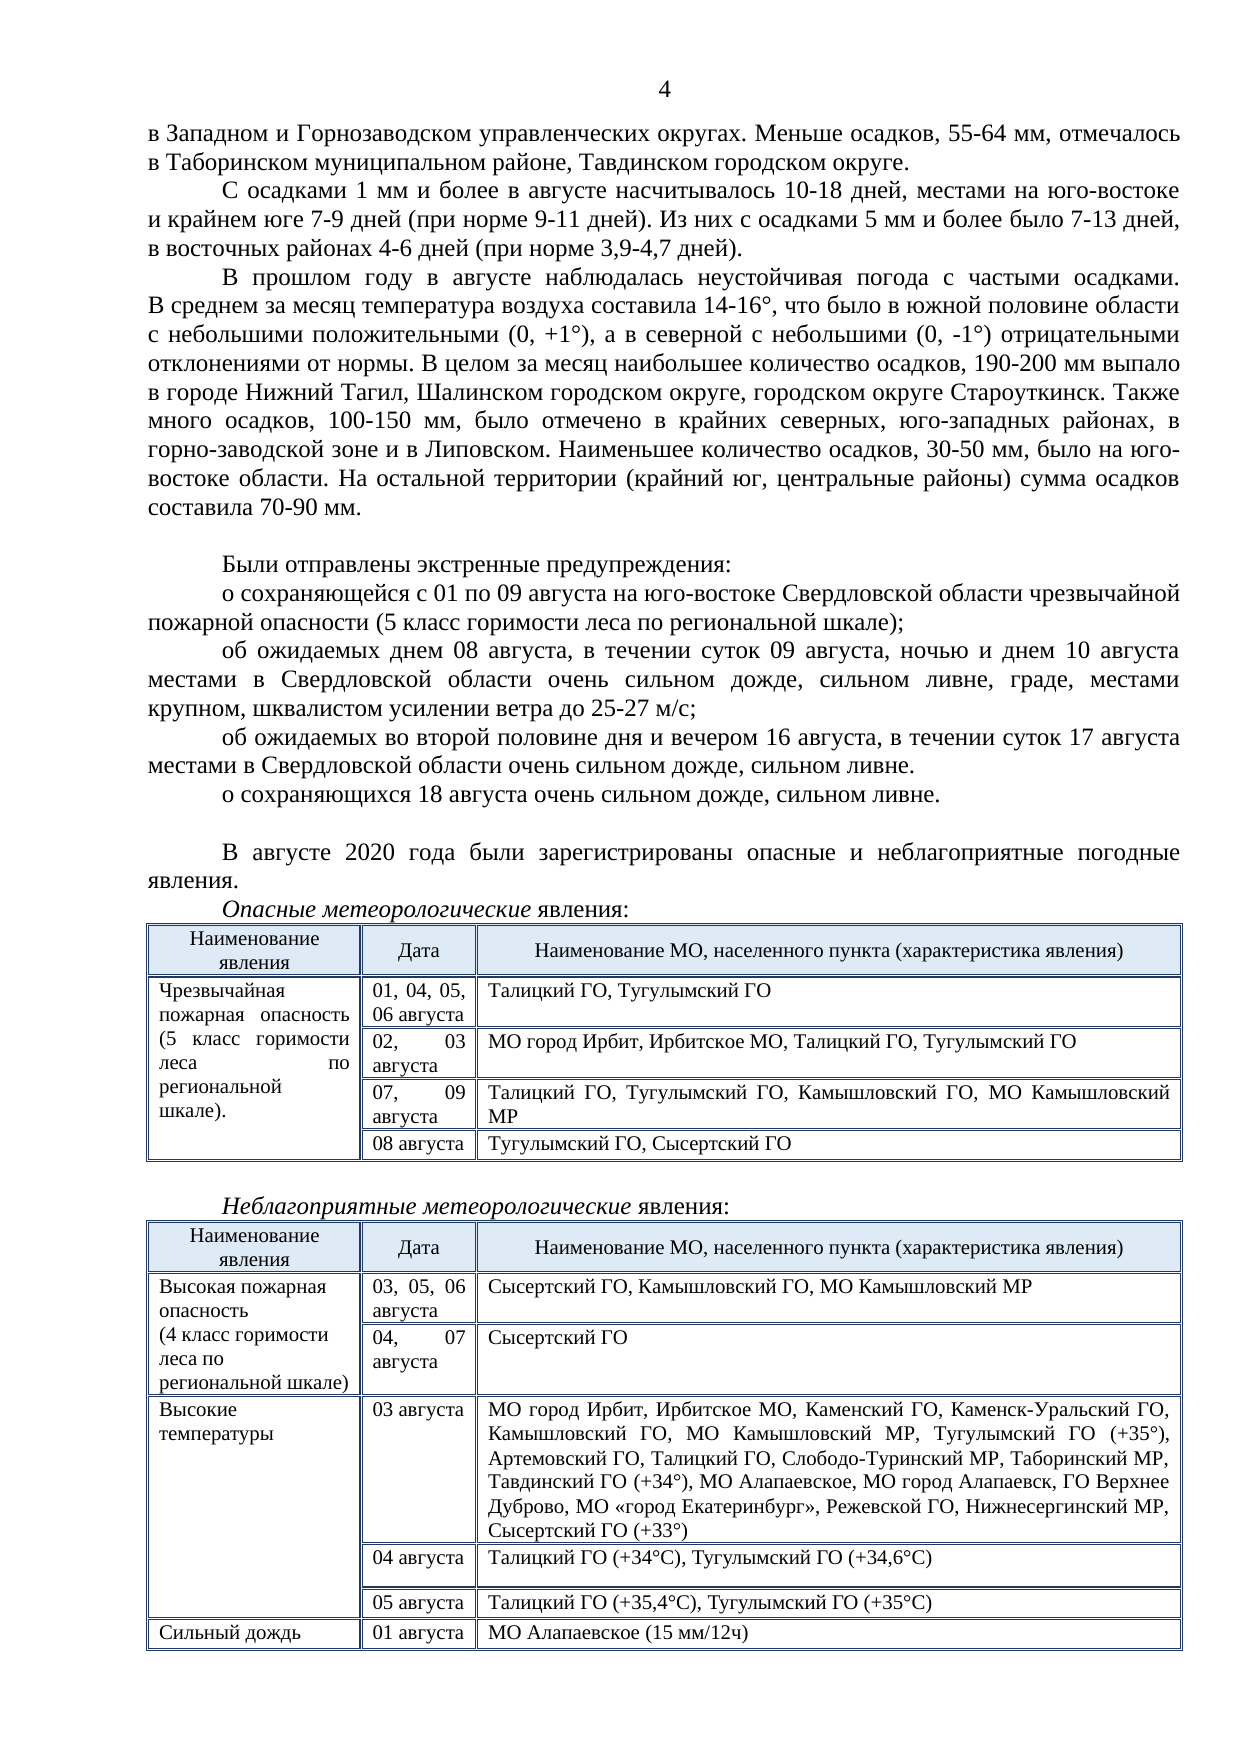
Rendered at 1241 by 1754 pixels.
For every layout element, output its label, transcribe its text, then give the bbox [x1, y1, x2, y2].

table_cell 02, 03 августа [363, 1029, 475, 1077]
table_header Наименование явления [149, 926, 359, 974]
table_cell 01 августа [363, 1620, 475, 1648]
text о сохраняющихся 18 августа очень сильном дожде, сильном ливне. [148, 779, 1181, 808]
table_cell Высокая пожарная опасность (4 класс горимости леса по региональной шкале) [149, 1274, 359, 1394]
text С осадками 1 мм и более в августе насчитывалось 10-18 дней, местами на юго-востоке и крайнем юге 7-9 дней (при норме 9-11 дней). Из них с осадками 5 мм и более было 7-13 дней, в восточных районах 4-6 дней (при норме 3,9-4,7 дней). [148, 176, 1181, 262]
text о сохраняющейся с 01 по 09 августа на юго-востоке Свердловской области чрезвычайной пожарной опасности (5 класс горимости леса по региональной шкале); [148, 578, 1181, 636]
text об ожидаемых во второй половине дня и вечером 16 августа, в течении суток 17 августа местами в Свердловской области очень сильном дожде, сильном ливне. [148, 722, 1181, 779]
table_header Дата [363, 926, 475, 974]
text В прошлом году в августе наблюдалась неустойчивая погода с частыми осадками. В среднем за месяц температура воздуха составила 14-16°, что было в южной половине области с небольшими положительными (0, +1°), а в северной с небольшими (0, -1°) отрицательными отклонениями от нормы. В целом за месяц наибольшее количество осадков, 190-200 мм выпало в городе Нижний Тагил, Шалинском городском округе, городском округе Староуткинск. Также много осадков, 100-150 мм, было отмечено в крайних северных, юго-западных районах, в горно-заводской зоне и в Липовском. Наименьшее количество осадков, 30-50 мм, было на юго-востоке области. На остальной территории (крайний юг, центральные районы) сумма осадков составила 70-90 мм. [148, 262, 1181, 521]
table_header Наименование МО, населенного пункта (характеристика явления) [478, 1223, 1180, 1271]
table_cell 05 августа [363, 1590, 475, 1617]
table_cell 08 августа [363, 1131, 475, 1159]
text Были отправлены экстренные предупреждения: [148, 549, 1181, 578]
table_cell 04, 07 августа [363, 1325, 475, 1394]
table_cell МО город Ирбит, Ирбитское МО, Каменский ГО, Каменск-Уральский ГО, Камышловский ГО, МО Камышловский МР, Тугулымский ГО (+35°), Артемовский ГО, Талицкий ГО, Слободо-Туринский МР, Таборинский МР, Тавдинский ГО (+34°), МО Алапаевское, МО город Алапаевск, ГО Верхнее Дуброво, МО «город Екатеринбург», Режевской ГО, Нижнесергинский МР, Сысертский ГО (+33°) [478, 1397, 1180, 1542]
text об ожидаемых днем 08 августа, в течении суток 09 августа, ночью и днем 10 августа местами в Свердловской области очень сильном дожде, сильном ливне, граде, местами крупном, шквалистом усилении ветра до 25-27 м/с; [148, 636, 1181, 722]
text Опасные метеорологические явления: [148, 894, 1181, 923]
table_cell 04 августа [363, 1545, 475, 1586]
table_cell 03, 05, 06 августа [363, 1274, 475, 1322]
table_cell Сильный дождь [149, 1620, 359, 1648]
table_header Наименование явления [149, 1223, 359, 1271]
table_cell Талицкий ГО (+35,4°С), Тугулымский ГО (+35°С) [478, 1590, 1180, 1617]
table_header Дата [363, 1223, 475, 1271]
table_cell Сысертский ГО, Камышловский ГО, МО Камышловский МР [478, 1274, 1180, 1322]
table_cell Талицкий ГО (+34°С), Тугулымский ГО (+34,6°С) [478, 1545, 1180, 1586]
table_cell МО Алапаевское (15 мм/12ч) [478, 1620, 1180, 1648]
table_cell Тугулымский ГО, Сысертский ГО [478, 1131, 1180, 1159]
text Неблагоприятные метеорологические явления: [148, 1191, 1181, 1219]
table_cell 03 августа [363, 1397, 475, 1542]
table_cell Талицкий ГО, Тугулымский ГО [478, 978, 1180, 1026]
table_cell МО город Ирбит, Ирбитское МО, Талицкий ГО, Тугулымский ГО [478, 1029, 1180, 1077]
table_cell Чрезвычайная пожарная опасность (5 класс горимости леса по региональной шкале). [149, 978, 359, 1159]
text в Западном и Горнозаводском управленческих округах. Меньше осадков, 55-64 мм, отмечалось в Таборинском муниципальном районе, Тавдинском городском округе. [148, 118, 1181, 176]
table_cell Высокие температуры [149, 1397, 359, 1617]
table_cell Талицкий ГО, Тугулымский ГО, Камышловский ГО, МО Камышловский МР [478, 1080, 1180, 1128]
text В августе 2020 года были зарегистрированы опасные и неблагоприятные погодные явления. [148, 837, 1181, 894]
table_cell Сысертский ГО [478, 1325, 1180, 1394]
table_cell 07, 09 августа [363, 1080, 475, 1128]
table_header Наименование МО, населенного пункта (характеристика явления) [478, 926, 1180, 974]
table_cell 01, 04, 05, 06 августа [363, 978, 475, 1026]
